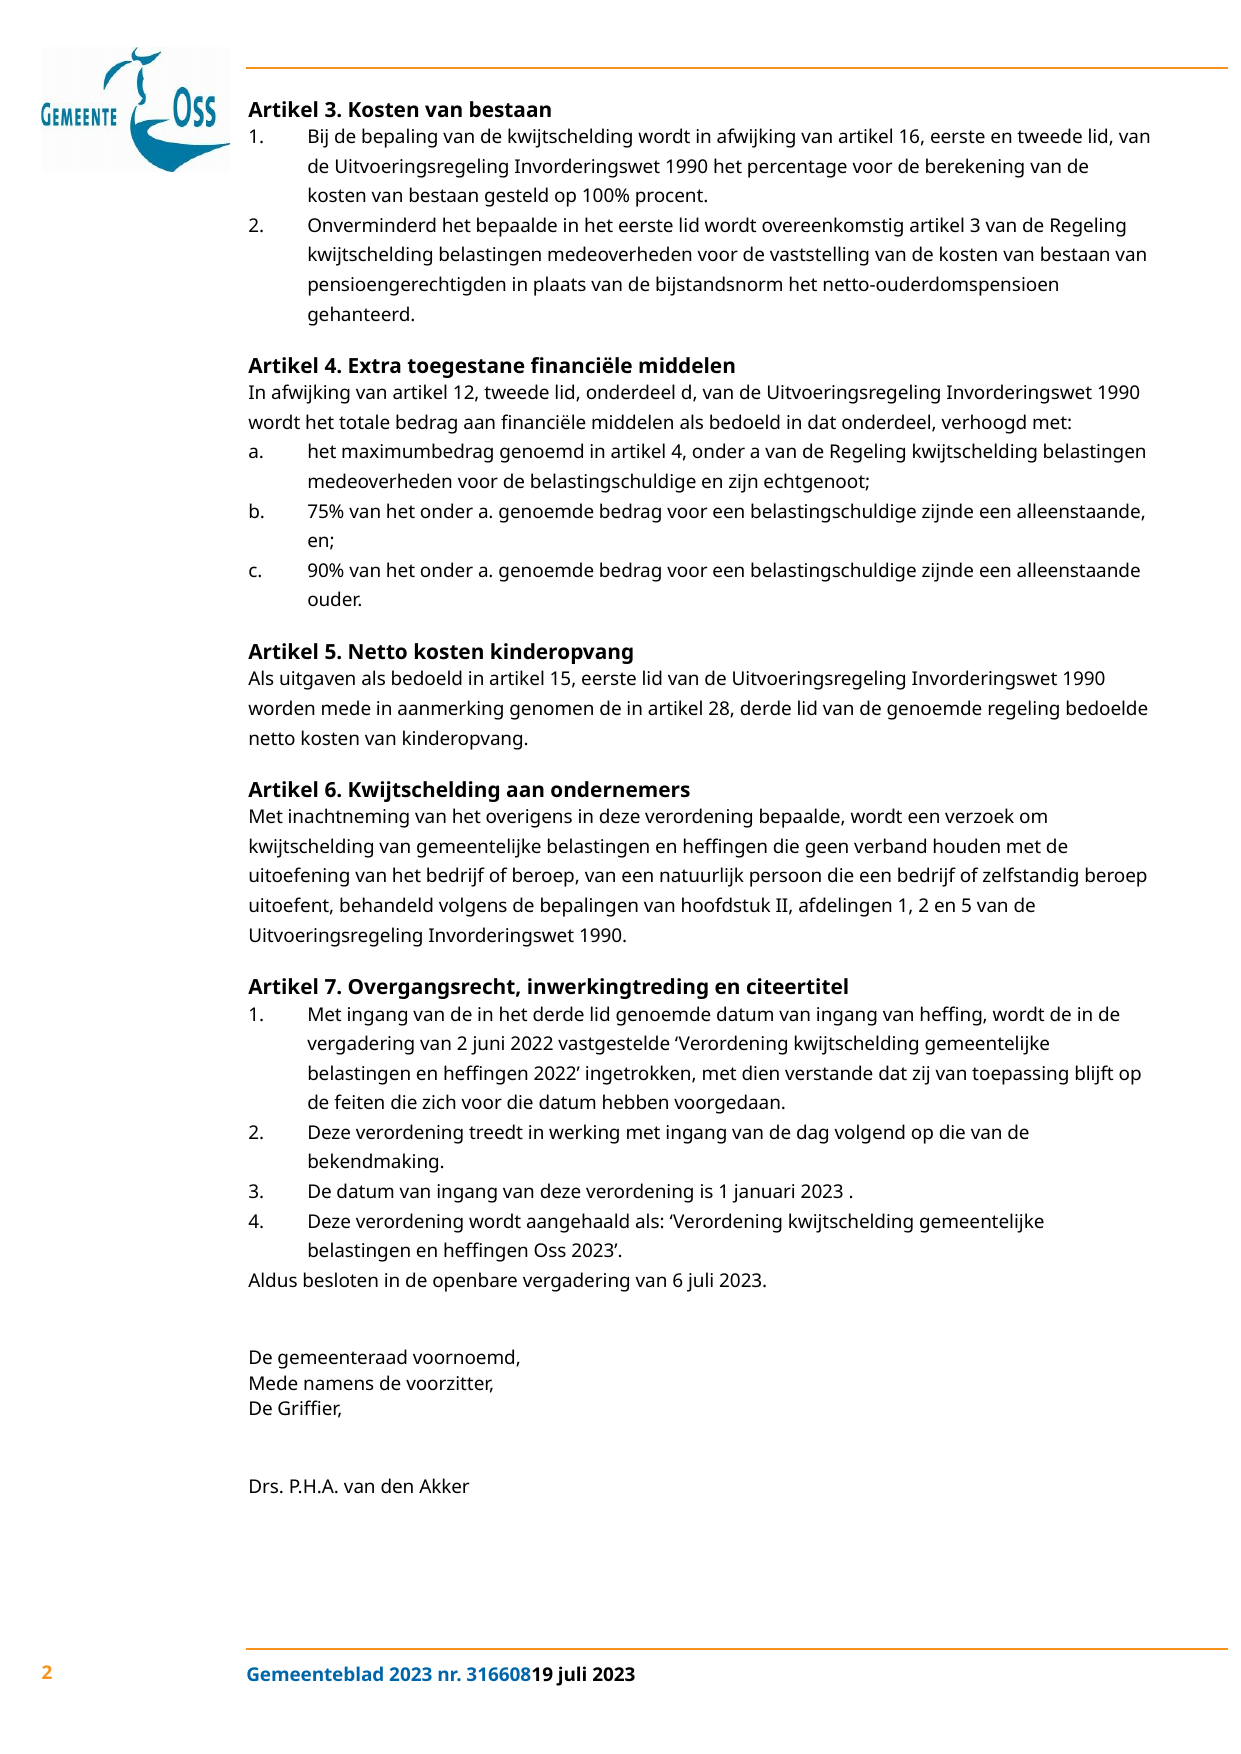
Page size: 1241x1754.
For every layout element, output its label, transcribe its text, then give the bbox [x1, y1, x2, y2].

list 90% van het onder a. genoemde bedrag voor een belastingschuldige zijnde een alleenstaande ouder. [248, 557, 1152, 612]
text In afwijking van artikel 12, tweede lid, onderdeel d, van de Uitvoeringsregeling Invorderingswet 1990 wordt het totale bedrag aan financiële middelen als bedoeld in dat onderdeel, verhoogd met: [248, 379, 1152, 435]
list 75% van het onder a. genoemde bedrag voor een belastingschuldige zijnde een alleenstaande, en; [248, 498, 1152, 553]
list De datum van ingang van deze verordening is 1 januari 2023 . [248, 1178, 1152, 1204]
text De gemeenteraad voornoemd, [248, 1344, 1152, 1370]
text Artikel 6. Kwijtschelding aan ondernemers [248, 775, 1152, 803]
text De Griffier, [248, 1396, 1152, 1421]
picture [41, 47, 231, 172]
text Aldus besloten in de openbare vergadering van 6 juli 2023. [248, 1267, 1152, 1293]
text Artikel 5. Netto kosten kinderopvang [248, 637, 1152, 666]
text Als uitgaven als bedoeld in artikel 15, eerste lid van de Uitvoeringsregeling Invorderingswet 1990 worden mede in aanmerking genomen de in artikel 28, derde lid van de genoemde regeling bedoelde netto kosten van kinderopvang. [248, 666, 1152, 750]
text Artikel 3. Kosten van bestaan [248, 95, 1152, 123]
text Mede namens de voorzitter, [248, 1370, 1152, 1396]
list Deze verordening wordt aangehaald als: ‘Verordening kwijtschelding gemeentelijke belastingen en heffingen Oss 2023’. [248, 1208, 1152, 1263]
list Onverminderd het bepaalde in het eerste lid wordt overeenkomstig artikel 3 van de Regeling kwijtschelding belastingen medeoverheden voor de vaststelling van de kosten van bestaan van pensioengerechtigden in plaats van de bijstandsnorm het netto-ouderdomspensioen gehanteerd. [248, 212, 1152, 326]
text Artikel 4. Extra toegestane financiële middelen [248, 351, 1152, 379]
list het maximumbedrag genoemd in artikel 4, onder a van de Regeling kwijtschelding belastingen medeoverheden voor de belastingschuldige en zijn echtgenoot; [248, 439, 1152, 494]
list Bij de bepaling van de kwijtschelding wordt in afwijking van artikel 16, eerste en tweede lid, van de Uitvoeringsregeling Invorderingswet 1990 het percentage voor de berekening van de kosten van bestaan gesteld op 100% procent. [248, 123, 1152, 208]
list Met ingang van de in het derde lid genoemde datum van ingang van heffing, wordt de in de vergadering van 2 juni 2022 vastgestelde ‘Verordening kwijtschelding gemeentelijke belastingen en heffingen 2022’ ingetrokken, met dien verstande dat zij van toepassing blijft op de feiten die zich voor die datum hebben voorgedaan. [248, 1001, 1152, 1115]
text Artikel 7. Overgangsrecht, inwerkingtreding en citeertitel [248, 972, 1152, 1001]
text Drs. P.H.A. van den Akker [248, 1473, 1152, 1498]
list Deze verordening treedt in werking met ingang van de dag volgend op die van de bekendmaking. [248, 1119, 1152, 1174]
text Met inachtneming van het overigens in deze verordening bepaalde, wordt een verzoek om kwijtschelding van gemeentelijke belastingen en heffingen die geen verband houden met de uitoefening van het bedrijf of beroep, van een natuurlijk persoon die een bedrijf of zelfstandig beroep uitoefent, behandeld volgens de bepalingen van hoofdstuk II, afdelingen 1, 2 en 5 van de Uitvoeringsregeling Invorderingswet 1990. [248, 803, 1152, 948]
